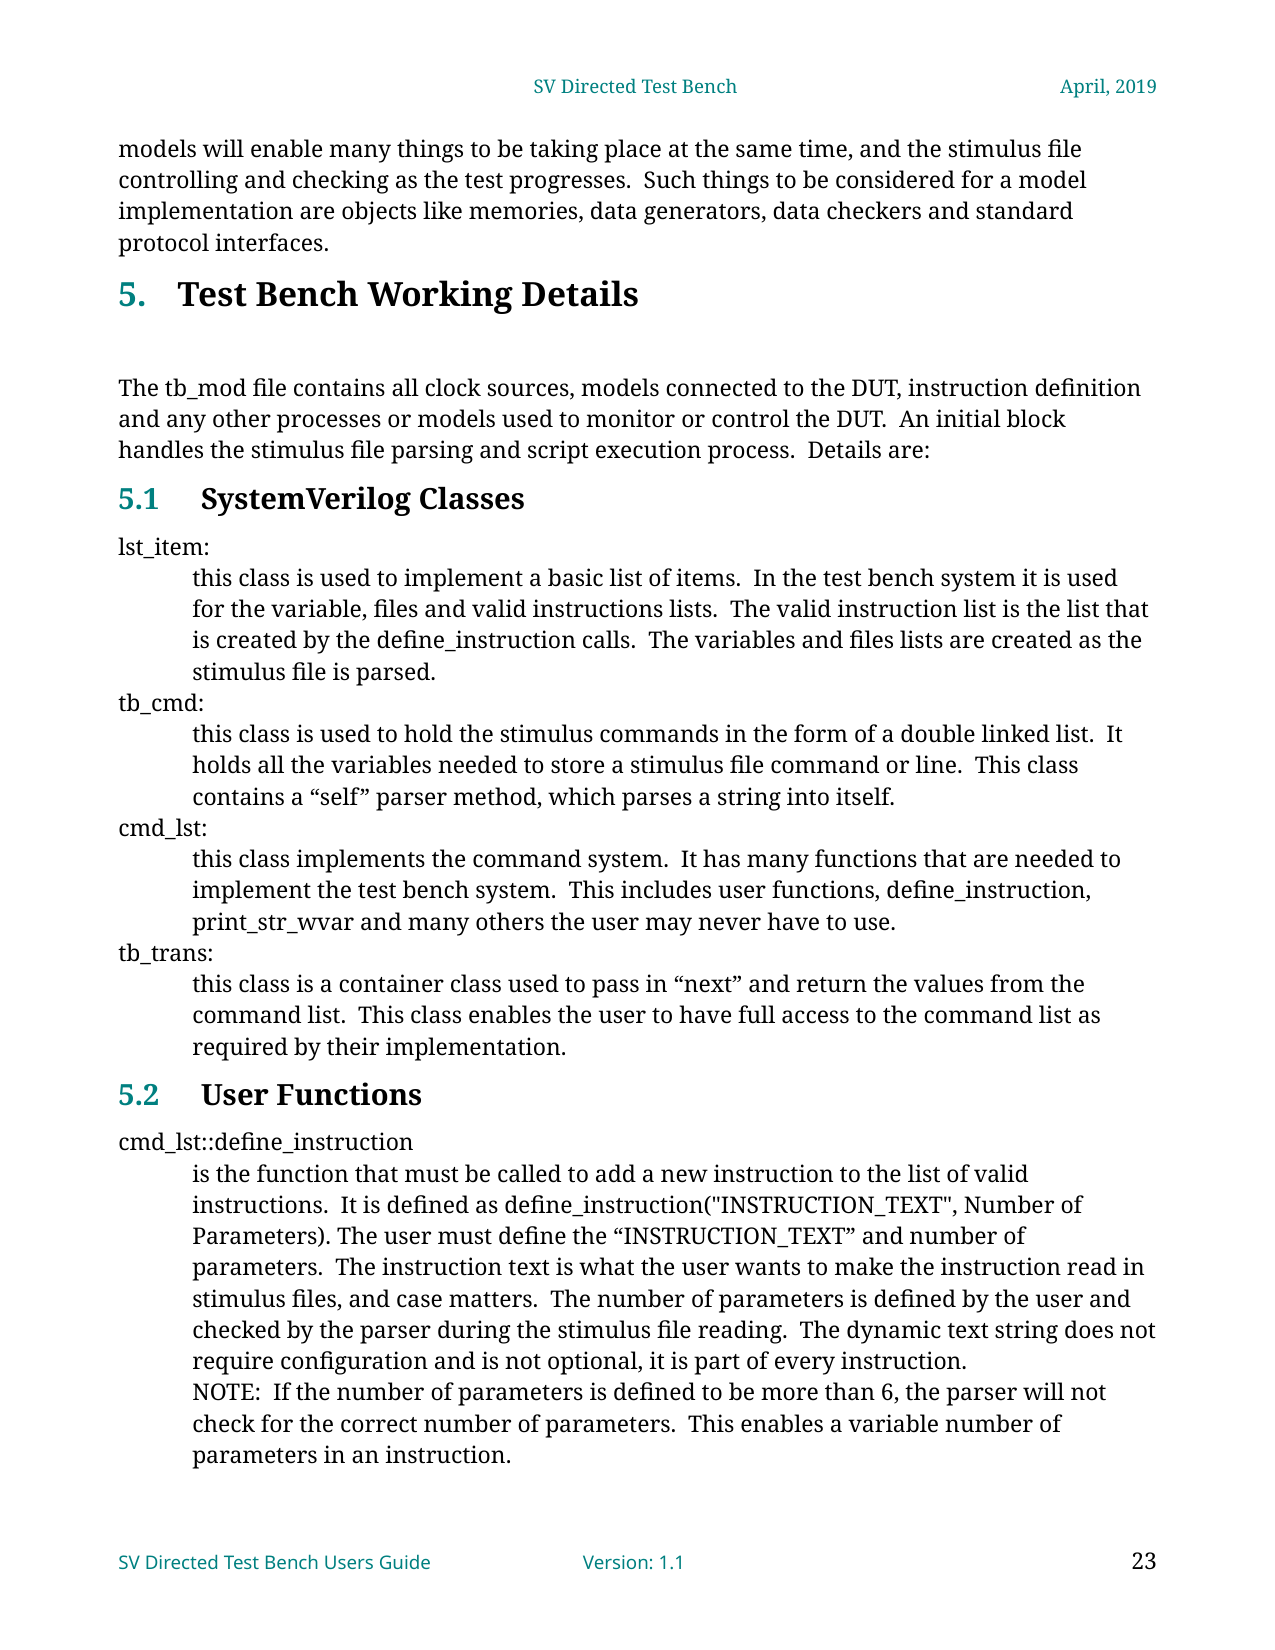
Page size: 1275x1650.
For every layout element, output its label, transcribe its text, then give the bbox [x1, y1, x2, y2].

text this class implements the command system. It has many functions that are needed to implement the test bench system. This includes user functions, define_instruction, print_str_wvar and many others the user may never have to use. [192, 843, 1157, 937]
text this class is used to implement a basic list of items. In the test bench system it is used for the variable, files and valid instructions lists. The valid instruction list is the list that is created by the define_instruction calls. The variables and files lists are created as the stimulus file is parsed. [192, 562, 1157, 687]
text cmd_lst: [118, 812, 1157, 843]
text The tb_mod file contains all clock sources, models connected to the DUT, instruction definition and any other processes or models used to monitor or control the DUT. An initial block handles the stimulus file parsing and script execution process. Details are: [118, 372, 1157, 466]
subtitle Test Bench Working Details [118, 270, 1157, 316]
subtitle SystemVerilog Classes [118, 478, 1157, 518]
text NOTE: If the number of parameters is defined to be more than 6, the parser will not check for the correct number of parameters. This enables a variable number of parameters in an instruction. [192, 1376, 1157, 1470]
text this class is a container class used to pass in “next” and return the values from the command list. This class enables the user to have full access to the command list as required by their implementation. [192, 968, 1157, 1062]
text this class is used to hold the stimulus commands in the form of a double linked list. It holds all the variables needed to store a stimulus file command or line. This class contains a “self” parser method, which parses a string into itself. [192, 718, 1157, 812]
text cmd_lst::define_instruction [118, 1126, 1157, 1158]
subtitle User Functions [118, 1074, 1157, 1114]
text lst_item: [118, 530, 1157, 562]
text tb_trans: [118, 937, 1157, 968]
text tb_cmd: [118, 687, 1157, 718]
text models will enable many things to be taking place at the same time, and the stimulus file controlling and checking as the test progresses. Such things to be considered for a model implementation are objects like memories, data generators, data checkers and standard protocol interfaces. [118, 133, 1157, 258]
text is the function that must be called to add a new instruction to the list of valid instructions. It is defined as define_instruction("INSTRUCTION_TEXT", Number of Parameters). The user must define the “INSTRUCTION_TEXT” and number of parameters. The instruction text is what the user wants to make the instruction read in stimulus files, and case matters. The number of parameters is defined by the user and checked by the parser during the stimulus file reading. The dynamic text string does not require configuration and is not optional, it is part of every instruction. [192, 1158, 1157, 1376]
